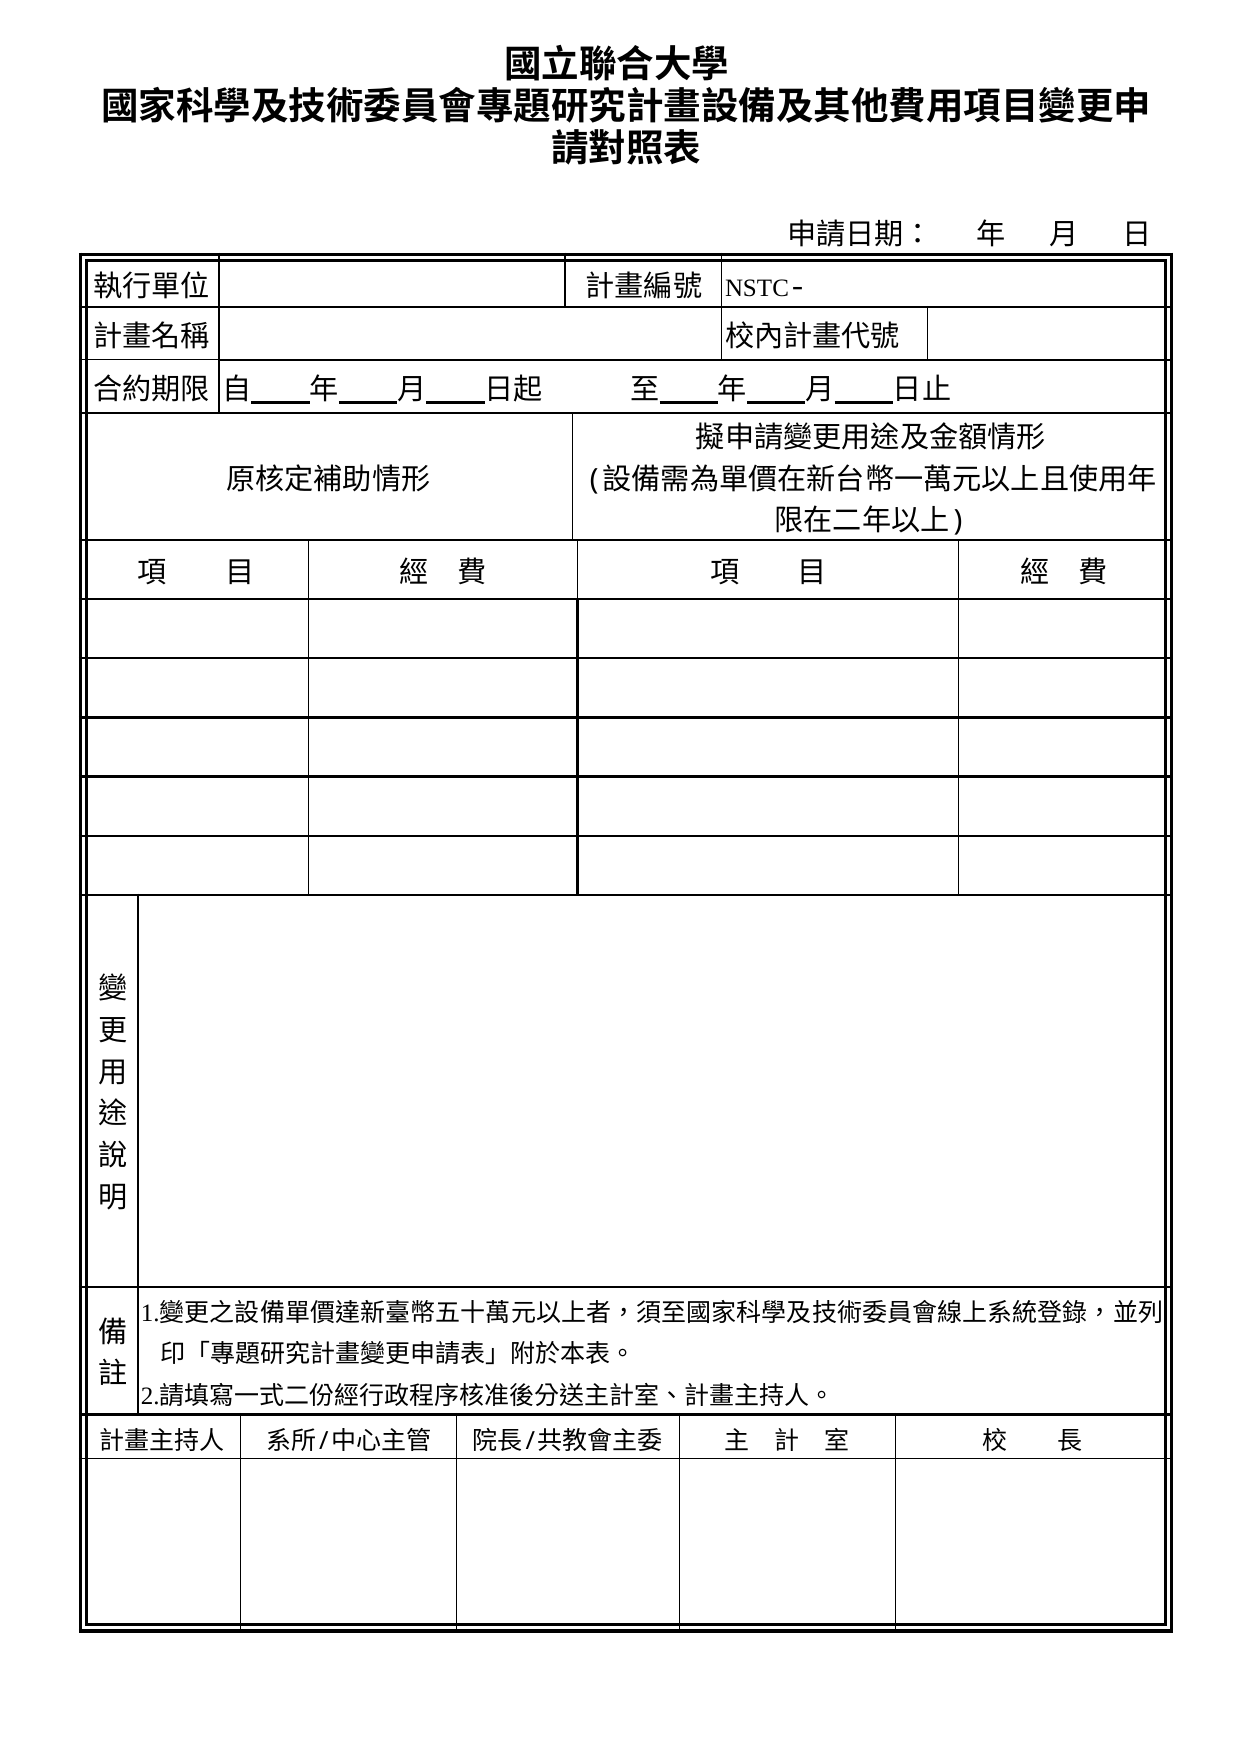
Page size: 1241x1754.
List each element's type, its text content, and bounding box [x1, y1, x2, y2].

table_cell [309, 719, 576, 775]
table_cell [88, 719, 308, 775]
table_cell [309, 659, 576, 716]
table_cell [928, 308, 1164, 359]
table_cell [309, 837, 576, 893]
table_cell 經 費 [309, 541, 577, 598]
table_header 計畫編號 [566, 262, 721, 306]
table_cell 擬申請變更用途及金額情形 (設備需為單價在新台幣一萬元以上且使用年限在二年以上) [573, 414, 1164, 539]
table_cell [959, 837, 1164, 893]
table_cell [959, 600, 1164, 657]
table_cell [88, 1459, 240, 1623]
text 國立聯合大學 [100, 44, 1152, 86]
table_cell [579, 600, 958, 657]
table_cell 變更用途說明 [88, 896, 137, 1286]
table_cell 校內計畫代號 [722, 308, 927, 359]
table_cell [309, 600, 576, 657]
table_cell [139, 896, 1164, 1286]
table_cell 備註 [88, 1288, 137, 1413]
table_cell [309, 778, 576, 834]
table_cell [579, 778, 958, 834]
table_cell [680, 1459, 895, 1623]
table_header NSTC- [722, 256, 1168, 306]
table_cell [88, 837, 308, 893]
table_header [220, 262, 564, 306]
table_cell [88, 778, 308, 834]
table_cell [88, 600, 308, 657]
table_cell 自 年 月 日起 至 年 月 日止 [220, 361, 1164, 412]
table_cell 校 長 [896, 1416, 1164, 1458]
table_cell 經 費 [959, 541, 1164, 598]
table_cell 計畫主持人 [88, 1416, 240, 1458]
table_cell 計畫名稱 [88, 308, 218, 359]
table_cell [579, 659, 958, 716]
table_cell [959, 778, 1164, 834]
table_cell [579, 719, 958, 775]
table_cell [220, 308, 721, 359]
table_cell [88, 659, 308, 716]
table_cell 1.變更之設備單價達新臺幣五十萬元以上者，須至國家科學及技術委員會線上系統登錄，並列印「專題研究計畫變更申請表」附於本表。 2.請填寫一式二份經行政程序核准後分送主計室、計畫主持人。 [139, 1288, 1164, 1413]
table_cell 原核定補助情形 [88, 414, 572, 539]
table_cell 院長/共教會主委 [457, 1416, 679, 1458]
text 國家科學及技術委員會專題研究計畫設備及其他費用項目變更申請對照表 [100, 86, 1152, 169]
table_cell [959, 659, 1164, 716]
table_cell [241, 1459, 456, 1623]
table_cell [959, 719, 1164, 775]
table_cell [579, 837, 958, 893]
table_cell 合約期限 [88, 360, 218, 412]
table_cell 項 目 [578, 541, 958, 598]
table_header 執行單位 [84, 256, 218, 306]
table_cell [457, 1459, 679, 1623]
table_cell 系所/中心主管 [241, 1416, 456, 1458]
text 申請日期： 年 月 日 [100, 211, 1152, 253]
table_cell [896, 1459, 1164, 1623]
table_cell 項 目 [88, 541, 308, 598]
table_cell 主 計 室 [680, 1416, 895, 1458]
